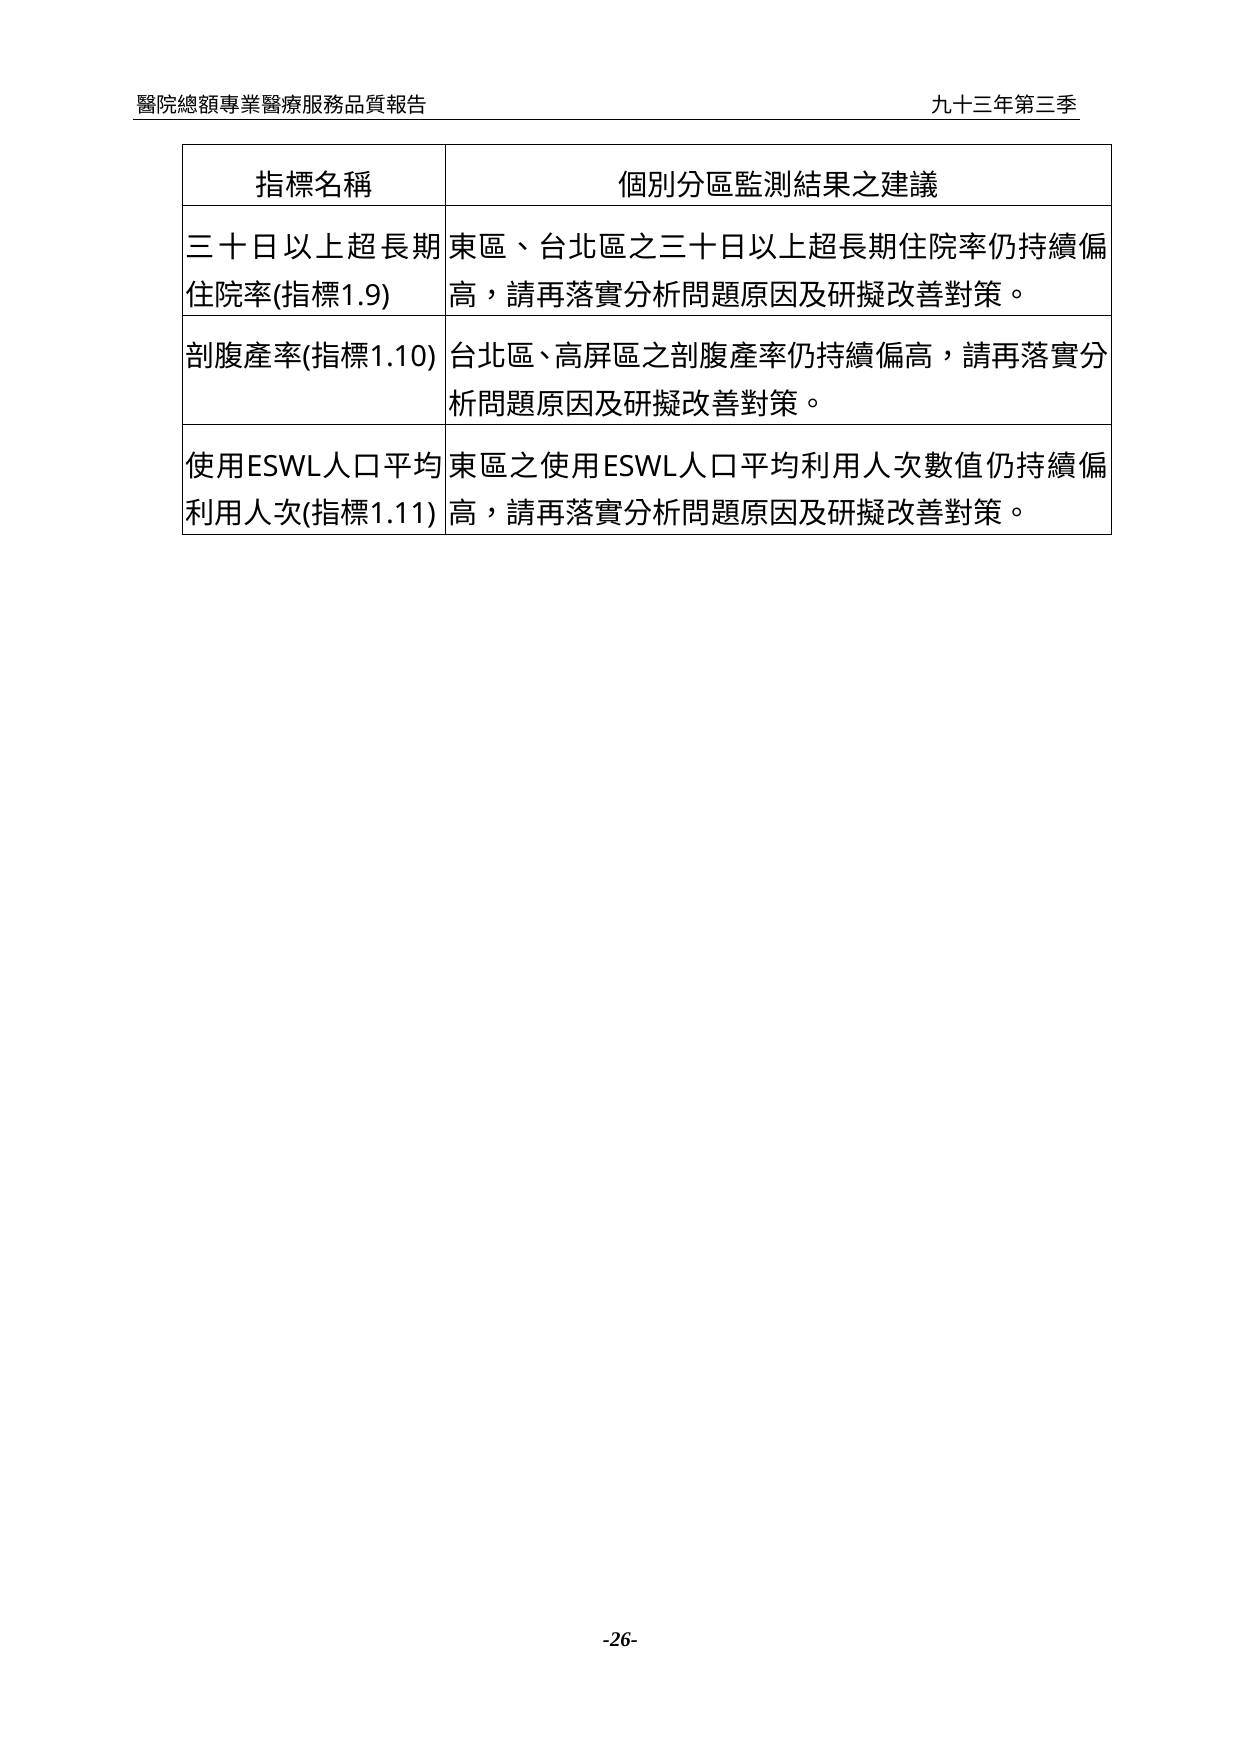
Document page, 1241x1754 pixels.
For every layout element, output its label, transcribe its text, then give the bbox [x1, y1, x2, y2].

table_cell 東區之使用ESWL人口平均利用人次數值仍持續偏高，請再落實分析問題原因及研擬改善對策。 [446, 425, 1111, 533]
table_cell 台北區、高屏區之剖腹產率仍持續偏高，請再落實分析問題原因及研擬改善對策。 [446, 316, 1111, 424]
table_cell 使用ESWL人口平均利用人次(指標1.11) [183, 425, 445, 533]
table_cell 剖腹產率(指標1.10) [183, 316, 445, 424]
table_header 指標名稱 [183, 145, 445, 205]
table_cell 三十日以上超長期住院率(指標1.9) [183, 206, 445, 315]
table_header 個別分區監測結果之建議 [446, 145, 1111, 205]
table_cell 東區、台北區之三十日以上超長期住院率仍持續偏高，請再落實分析問題原因及研擬改善對策。 [446, 206, 1111, 315]
